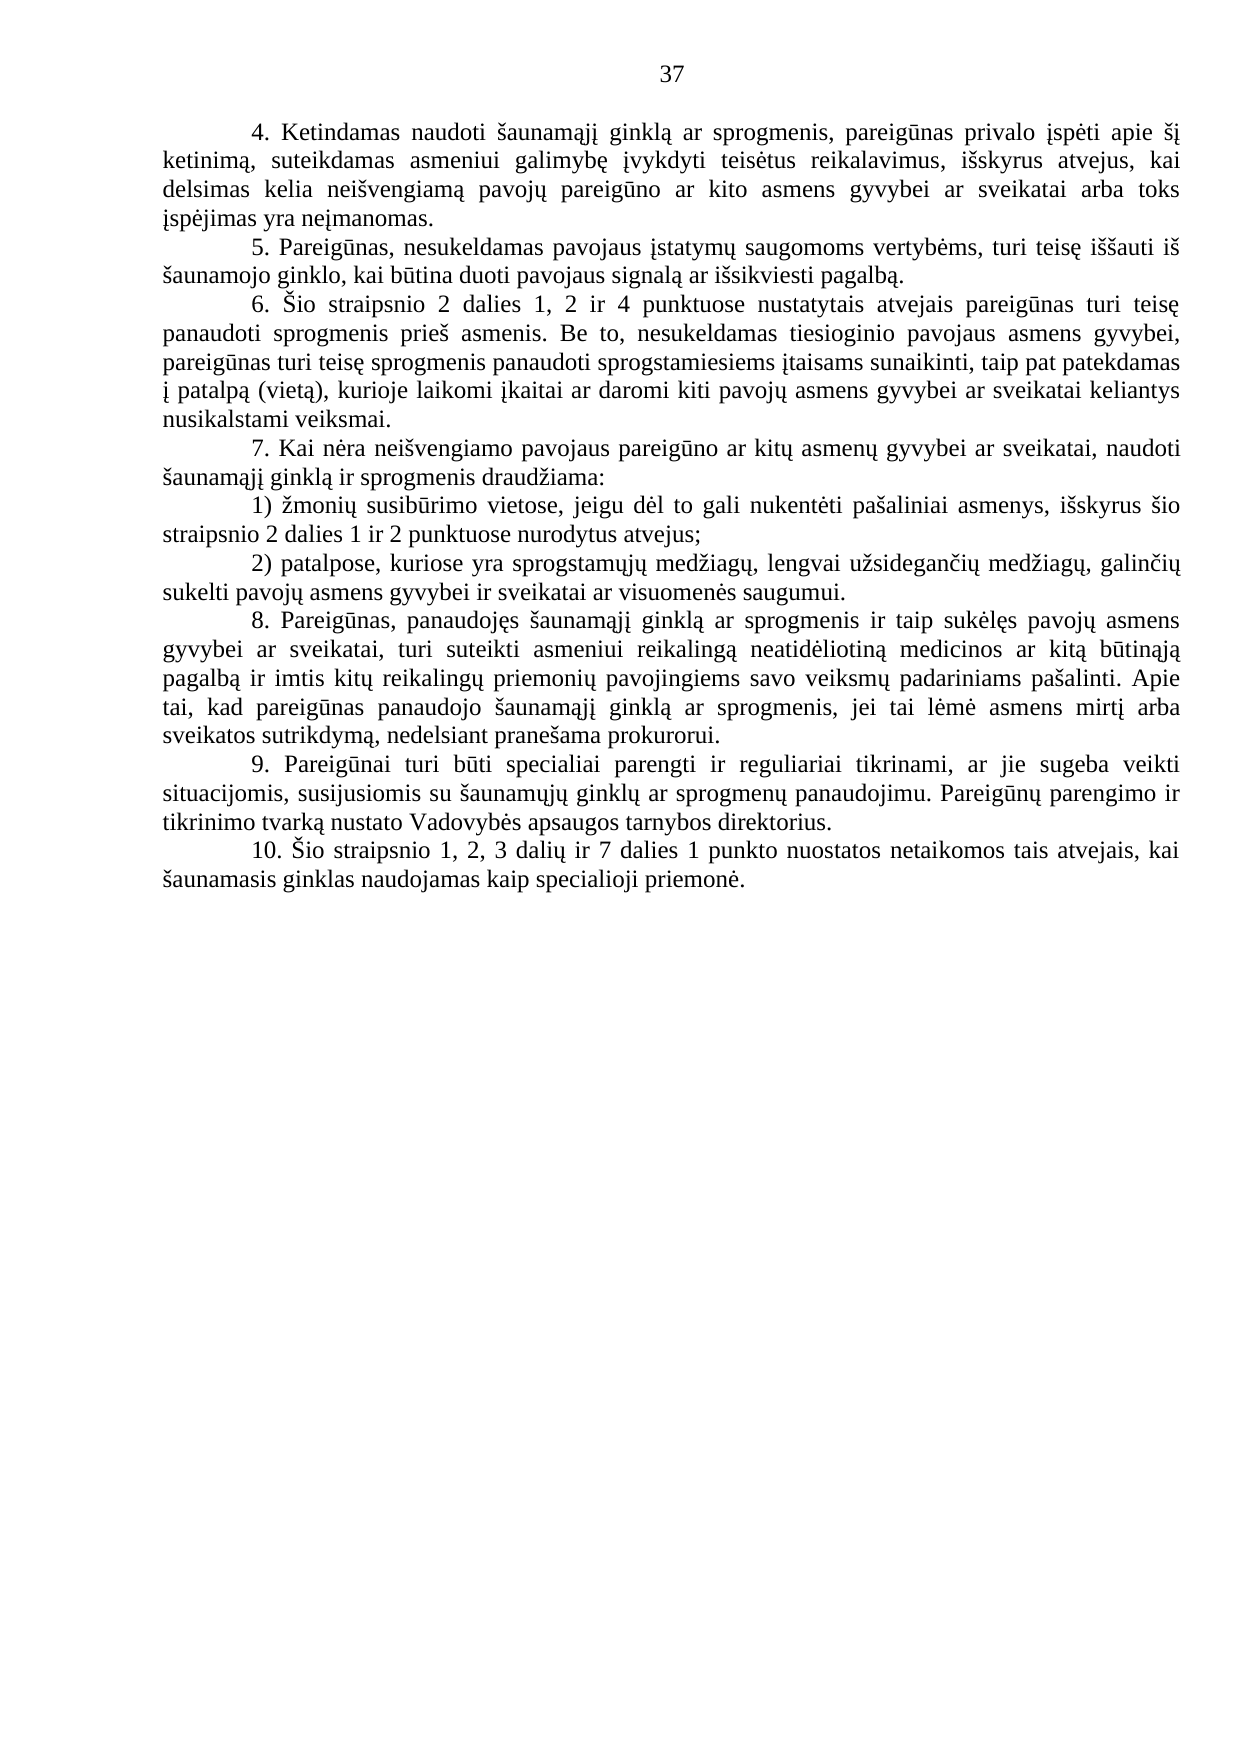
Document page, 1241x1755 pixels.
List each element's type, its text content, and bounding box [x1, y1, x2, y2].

text 7. Kai nėra neišvengiamo pavojaus pareigūno ar kitų asmenų gyvybei ar sveikatai, naudoti šaunamąjį ginklą ir sprogmenis draudžiama: [162, 433, 1181, 490]
text 5. Pareigūnas, nesukeldamas pavojaus įstatymų saugomoms vertybėms, turi teisę iššauti iš šaunamojo ginklo, kai būtina duoti pavojaus signalą ar išsikviesti pagalbą. [162, 232, 1181, 289]
text 6. Šio straipsnio 2 dalies 1, 2 ir 4 punktuose nustatytais atvejais pareigūnas turi teisę panaudoti sprogmenis prieš asmenis. Be to, nesukeldamas tiesioginio pavojaus asmens gyvybei, pareigūnas turi teisę sprogmenis panaudoti sprogstamiesiems įtaisams sunaikinti, taip pat patekdamas į patalpą (vietą), kurioje laikomi įkaitai ar daromi kiti pavojų asmens gyvybei ar sveikatai keliantys nusikalstami veiksmai. [162, 289, 1181, 433]
text 8. Pareigūnas, panaudojęs šaunamąjį ginklą ar sprogmenis ir taip sukėlęs pavojų asmens gyvybei ar sveikatai, turi suteikti asmeniui reikalingą neatidėliotiną medicinos ar kitą būtinąją pagalbą ir imtis kitų reikalingų priemonių pavojingiems savo veiksmų padariniams pašalinti. Apie tai, kad pareigūnas panaudojo šaunamąjį ginklą ar sprogmenis, jei tai lėmė asmens mirtį arba sveikatos sutrikdymą, nedelsiant pranešama prokurorui. [162, 605, 1181, 749]
text 2) patalpose, kuriose yra sprogstamųjų medžiagų, lengvai užsidegančių medžiagų, galinčių sukelti pavojų asmens gyvybei ir sveikatai ar visuomenės saugumui. [162, 548, 1181, 605]
text 9. Pareigūnai turi būti specialiai parengti ir reguliariai tikrinami, ar jie sugeba veikti situacijomis, susijusiomis su šaunamųjų ginklų ar sprogmenų panaudojimu. Pareigūnų parengimo ir tikrinimo tvarką nustato Vadovybės apsaugos tarnybos direktorius. [162, 749, 1181, 835]
text 10. Šio straipsnio 1, 2, 3 dalių ir 7 dalies 1 punkto nuostatos netaikomos tais atvejais, kai šaunamasis ginklas naudojamas kaip specialioji priemonė. [162, 835, 1181, 893]
text 1) žmonių susibūrimo vietose, jeigu dėl to gali nukentėti pašaliniai asmenys, išskyrus šio straipsnio 2 dalies 1 ir 2 punktuose nurodytus atvejus; [162, 490, 1181, 548]
text 4. Ketindamas naudoti šaunamąjį ginklą ar sprogmenis, pareigūnas privalo įspėti apie šį ketinimą, suteikdamas asmeniui galimybę įvykdyti teisėtus reikalavimus, išskyrus atvejus, kai delsimas kelia neišvengiamą pavojų pareigūno ar kito asmens gyvybei ar sveikatai arba toks įspėjimas yra neįmanomas. [162, 117, 1181, 232]
